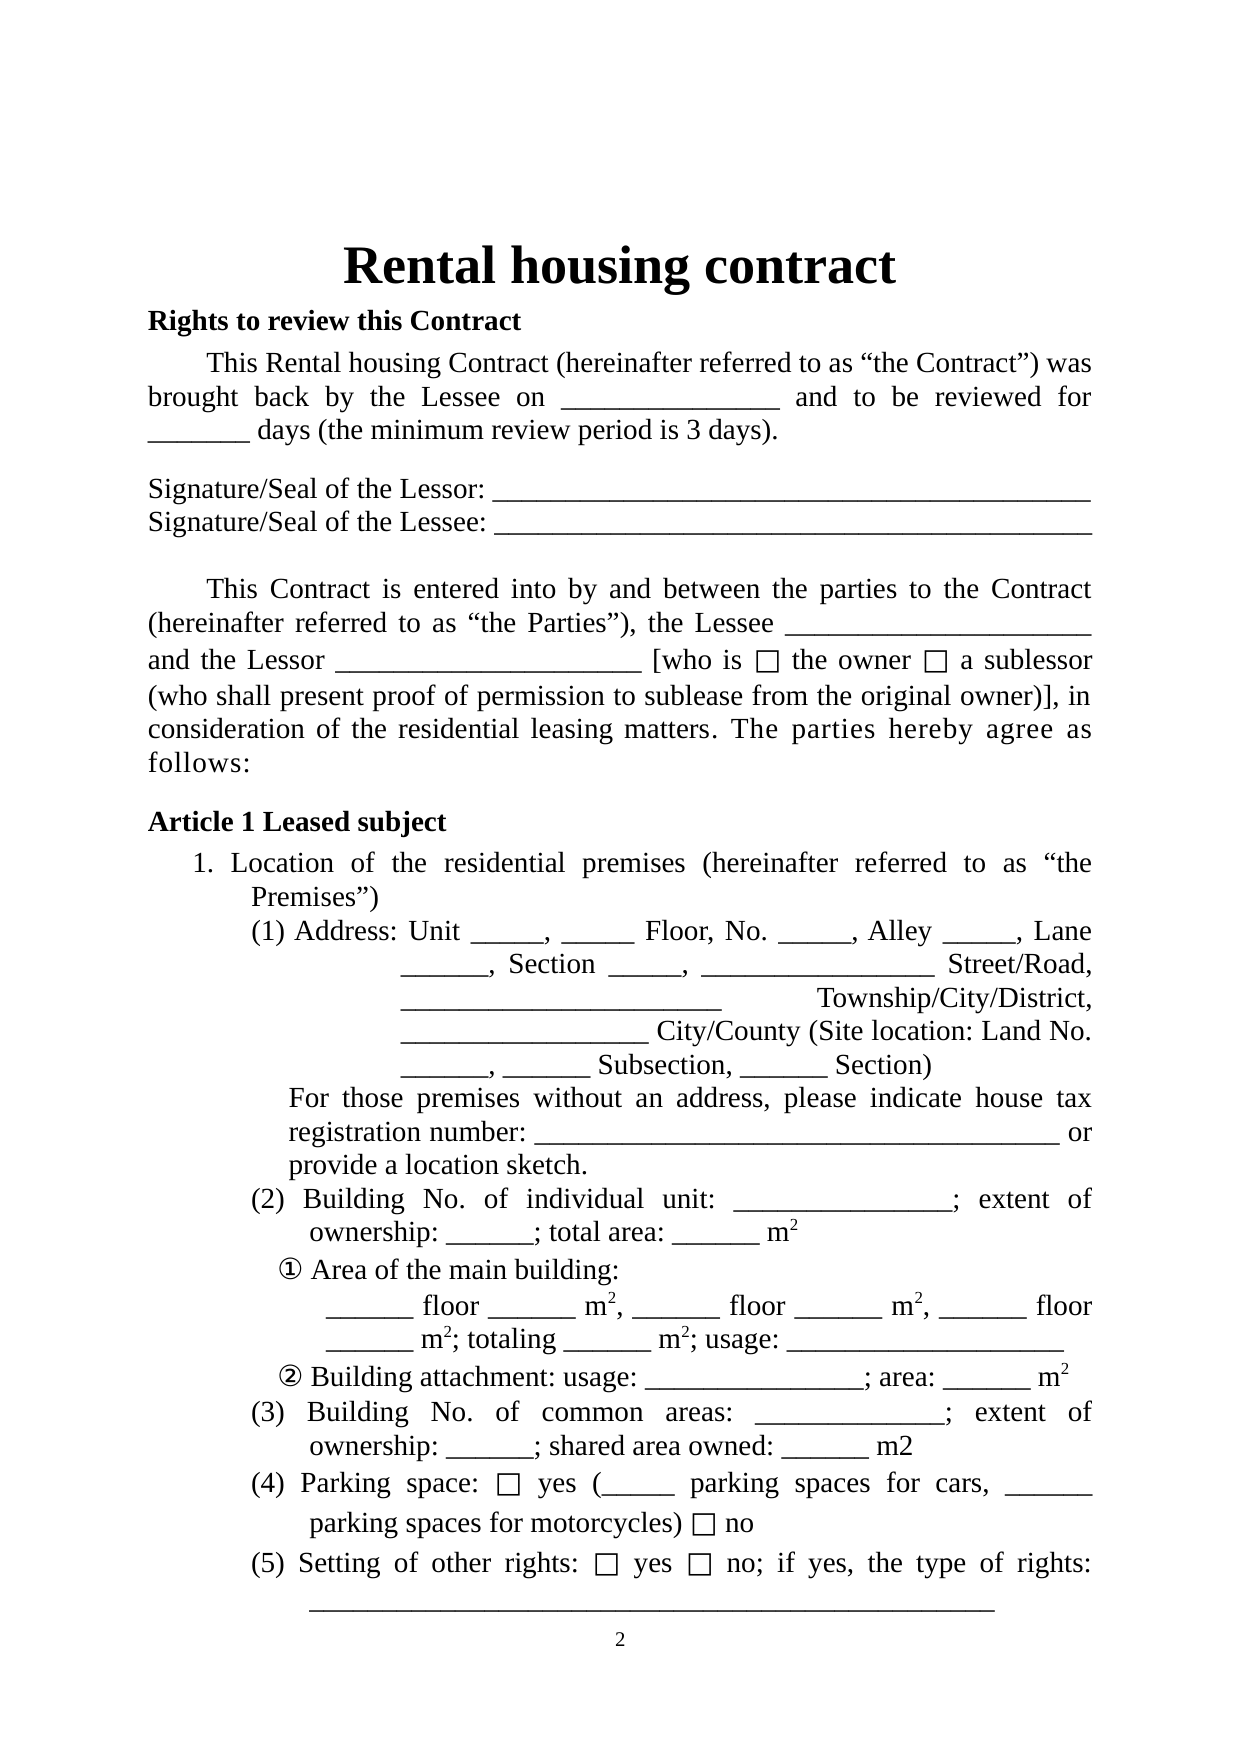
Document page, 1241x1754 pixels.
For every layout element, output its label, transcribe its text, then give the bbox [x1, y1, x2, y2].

text (3) Building No. of common areas: _____________; extent of ownership: ______; shared area owned: ______ m2 [251, 1394, 1092, 1462]
text Article 1 Leased subject [148, 804, 1092, 837]
text ① Area of the main building: [270, 1248, 1092, 1288]
text Signature/Seal of the Lessee: _________________________________________ [148, 504, 1092, 538]
text ② Building attachment: usage: _______________; area: ______ m2 [270, 1355, 1092, 1394]
text Rental housing contract [148, 233, 1092, 295]
text This Rental housing Contract (hereinafter referred to as “the Contract”) was brought back by the Lessee on _______________ and to be reviewed for _______ days (the minimum review period is 3 days). [148, 345, 1092, 446]
text For those premises without an address, please indicate house tax registration number: ____________________________________ or provide a location sketch. [288, 1080, 1092, 1181]
text (1) Address: Unit _____, _____ Floor, No. _____, Alley _____, Lane ______, Section _____, ________________ Street/Road, ______________________ Township/City/District, _________________ City/County (Site location: Land No. ______, ______ Subsection, ______ Section) [251, 913, 1092, 1080]
text ______ floor ______ m2, ______ floor ______ m2, ______ floor ______ m2; totaling ______ m2; usage: ___________________ [326, 1288, 1092, 1355]
text (4) Parking space: □ yes (_____ parking spaces for cars, ______ parking spaces for motorcycles) □ no [251, 1462, 1092, 1541]
text (2) Building No. of individual unit: _______________; extent of ownership: ______; total area: ______ m2 [251, 1181, 1092, 1248]
text 1. Location of the residential premises (hereinafter referred to as “the Premises”) [192, 846, 1092, 913]
text Signature/Seal of the Lessor: _________________________________________ [148, 471, 1092, 504]
text This Contract is entered into by and between the parties to the Contract (hereinafter referred to as “the Parties”), the Lessee _____________________ and the Lessor _____________________ [who is □ the owner □ a sublessor (who shall present proof of permission to sublease from the original owner)], in consideration of the residential leasing matters. The parties hereby agree as follows: [148, 571, 1092, 779]
text (5) Setting of other rights: □ yes □ no; if yes, the type of rights: _______________________________________________ [251, 1541, 1092, 1614]
text Rights to review this Contract [148, 303, 1092, 337]
